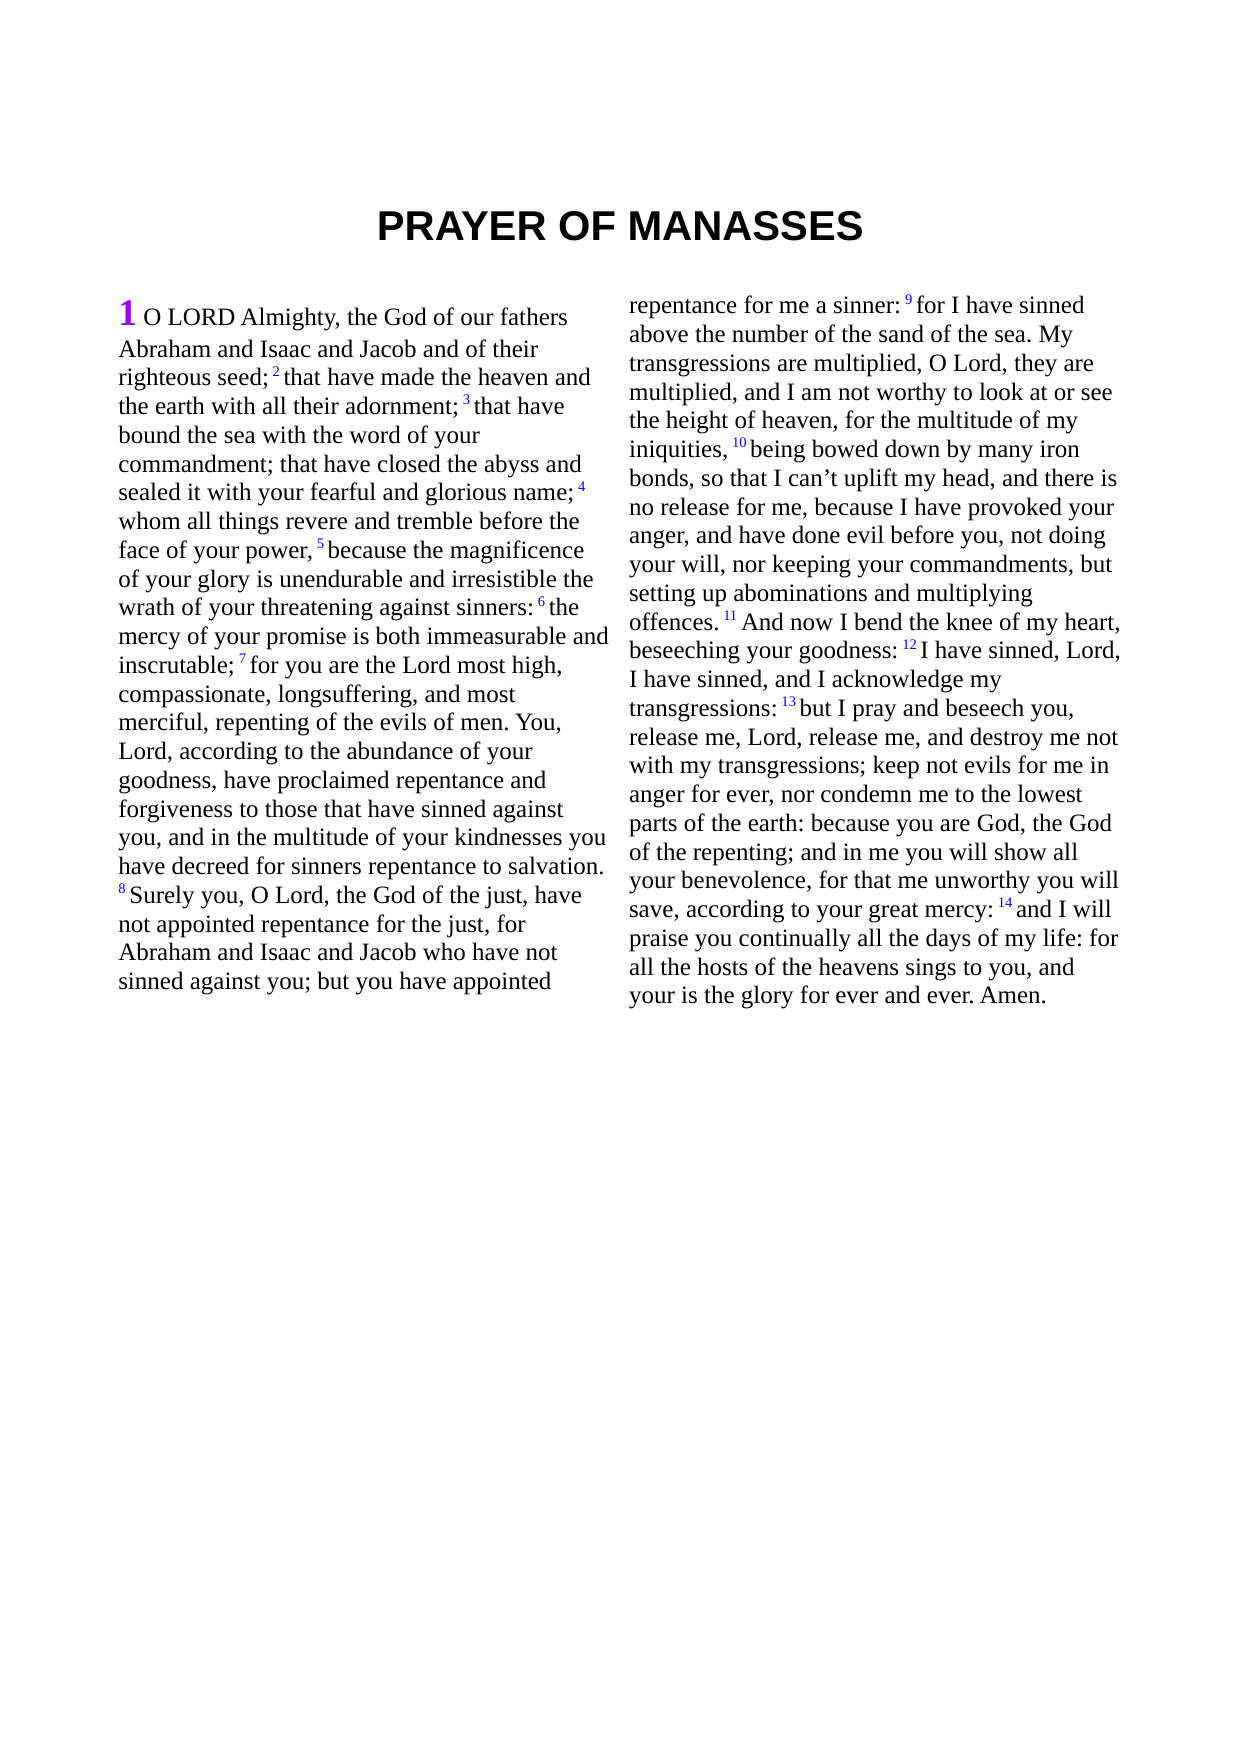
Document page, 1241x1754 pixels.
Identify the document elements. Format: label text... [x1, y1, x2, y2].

text repentance for me a sinner: 9 for I have sinned above the number of the sand of the sea. My transgressions are multiplied, O Lord, they are multiplied, and I am not worthy to look at or see the height of heaven, for the multitude of my iniquities, 10 being bowed down by many iron bonds, so that I can’t uplift my head, and there is no release for me, because I have provoked your anger, and have done evil before you, not doing your will, nor keeping your commandments, but setting up abominations and multiplying offences. 11 And now I bend the knee of my heart, beseeching your goodness: 12 I have sinned, Lord, I have sinned, and I acknowledge my transgressions: 13 but I pray and beseech you, release me, Lord, release me, and destroy me not with my transgressions; keep not evils for me in anger for ever, nor condemn me to the lowest parts of the earth: because you are God, the God of the repenting; and in me you will show all your benevolence, for that me unworthy you will save, according to your great mercy: 14 and I will praise you continually all the days of my life: for all the hosts of the heavens sings to you, and your is the glory for ever and ever. Amen. [629, 291, 1122, 1009]
text 1 O LORD Almighty, the God of our fathers Abraham and Isaac and Jacob and of their righteous seed; 2 that have made the heaven and the earth with all their adornment; 3 that have bound the sea with the word of your commandment; that have closed the abyss and sealed it with your fearful and glorious name; 4 whom all things revere and tremble before the face of your power, 5 because the magnificence of your glory is unendurable and irresistible the wrath of your threatening against sinners: 6 the mercy of your promise is both immeasurable and inscrutable; 7 for you are the Lord most high, compassionate, longsuffering, and most merciful, repenting of the evils of men. You, Lord, according to the abundance of your goodness, have proclaimed repentance and forgiveness to those that have sinned against you, and in the multitude of your kindnesses you have decreed for sinners repentance to salvation. 8 Surely you, O Lord, the God of the just, have not appointed repentance for the just, for Abraham and Isaac and Jacob who have not sinned against you; but you have appointed [118, 291, 611, 995]
title PRAYER OF MANASSES [118, 201, 1122, 249]
